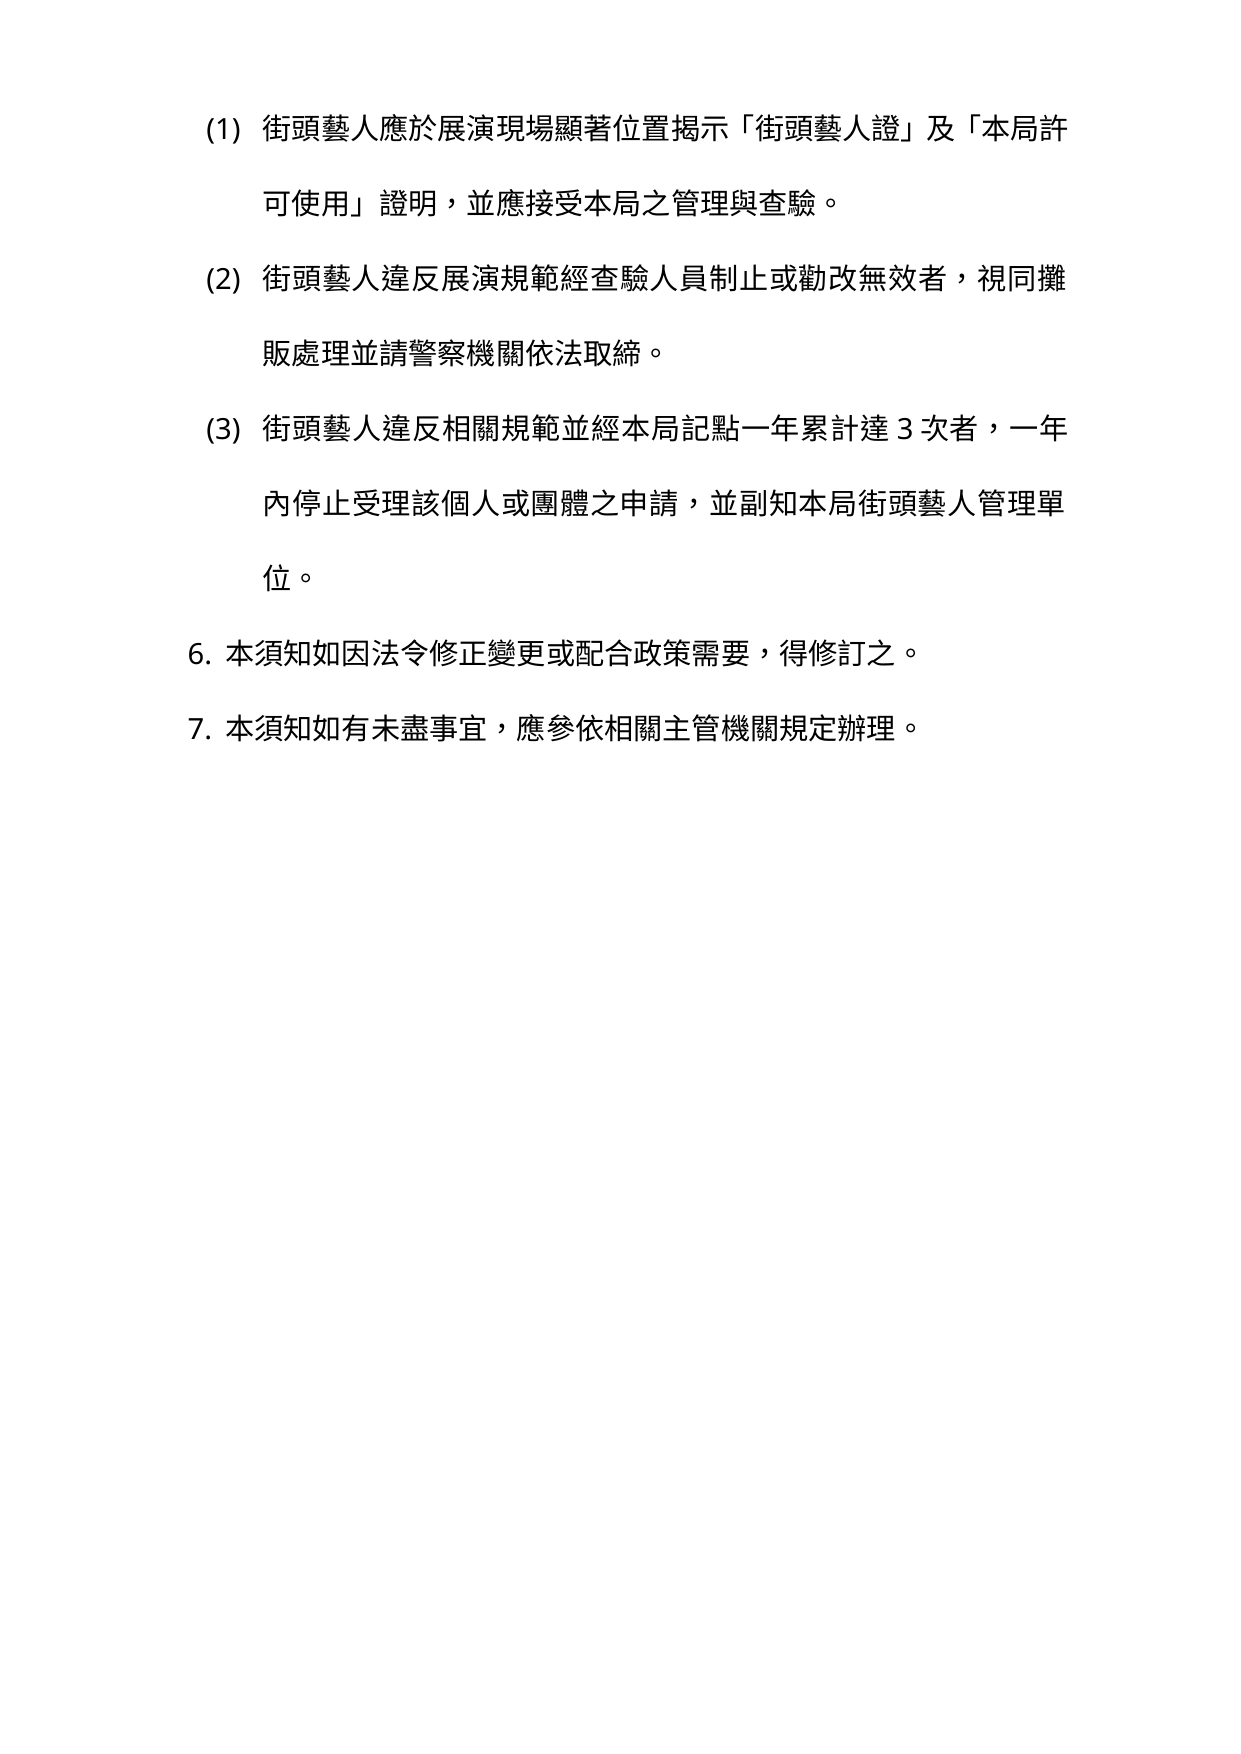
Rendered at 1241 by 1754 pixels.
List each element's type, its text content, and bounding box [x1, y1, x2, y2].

list 街頭藝人應於展演現場顯著位置揭示「街頭藝人證」及「本局許可使用」證明，並應接受本局之管理與查驗。 [206, 89, 1069, 239]
list 街頭藝人違反展演規範經查驗人員制止或勸改無效者，視同攤販處理並請警察機關依法取締。 [206, 239, 1069, 389]
list 街頭藝人違反相關規範並經本局記點一年累計達3次者，一年內停止受理該個人或團體之申請，並副知本局街頭藝人管理單位。 [206, 389, 1069, 614]
list 本須知如因法令修正變更或配合政策需要，得修訂之。 [187, 614, 1069, 689]
list 本須知如有未盡事宜，應參依相關主管機關規定辦理。 [187, 689, 1069, 764]
